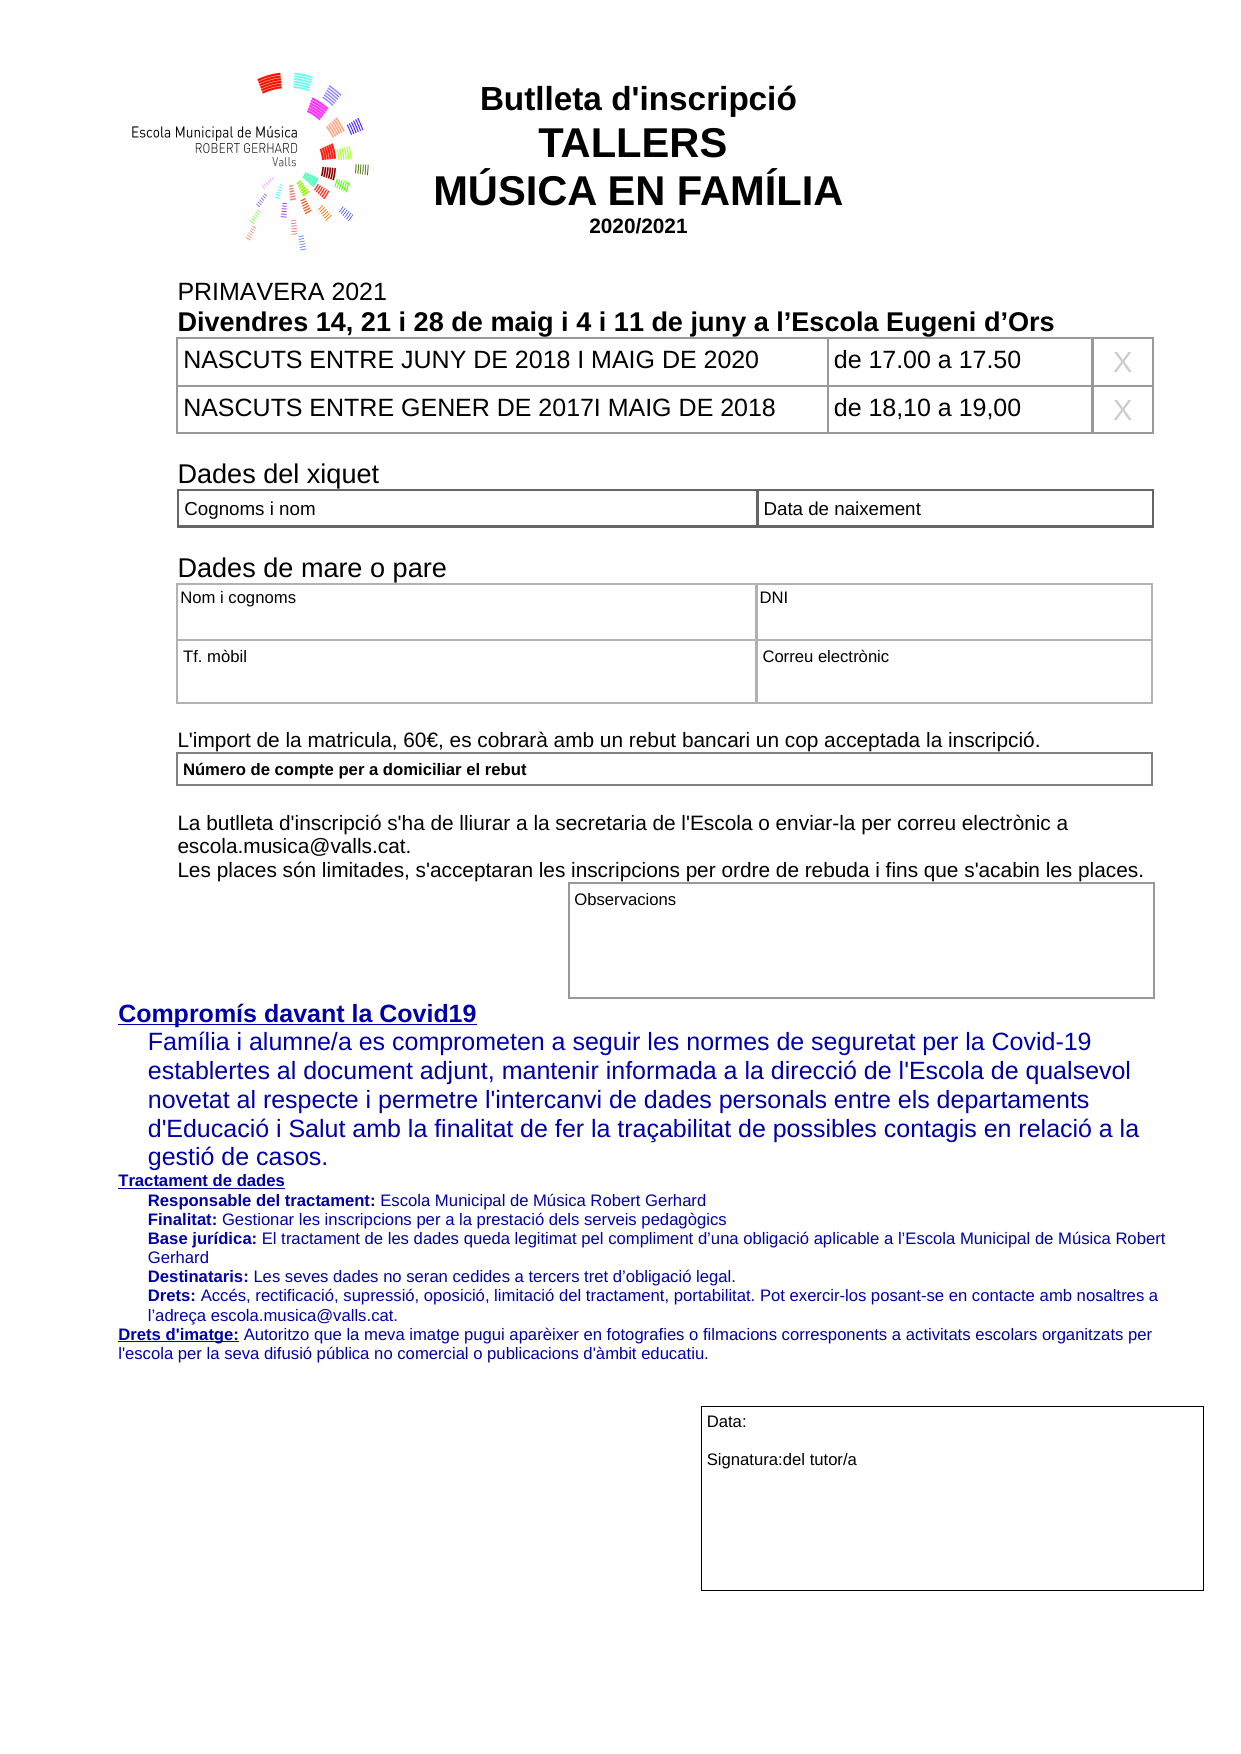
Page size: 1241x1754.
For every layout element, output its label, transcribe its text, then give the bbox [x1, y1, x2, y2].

table_header Nom i cognoms [178, 585, 755, 639]
table_header de 17.00 a 17.50 [829, 339, 1091, 384]
text Destinataris: Les seves dades no seran cedides a tercers tret d’obligació legal. [148, 1267, 1211, 1286]
text PRIMAVERA 2021 [177, 277, 1152, 306]
text Responsable del tractament: Escola Municipal de Música Robert Gerhard [148, 1190, 1211, 1209]
text Finalitat: Gestionar les inscripcions per a la prestació dels serveis pedagògics [148, 1209, 1211, 1229]
text Divendres 14, 21 i 28 de maig i 4 i 11 de juny a l’Escola Eugeni d’Ors [177, 306, 1152, 337]
table_header Data de naixement [759, 491, 1152, 525]
table_header Observacions [570, 884, 1153, 997]
table_header DNI [758, 585, 1151, 639]
text Dades del xiquet [177, 458, 1152, 489]
text Família i alumne/a es comprometen a seguir les normes de seguretat per la Covid-19 establertes al document adjunt, mantenir informada a la direcció de l'Escola de qualsevol novetat al respecte i permetre l'intercanvi de dades personals entre els departaments d'Educació i Salut amb la finalitat de fer la traçabilitat de possibles contagis en relació a la gestió de casos. [148, 1027, 1211, 1171]
text Les places són limitades, s'acceptaran les inscripcions per ordre de rebuda i fins que s'acabin les places. [118, 858, 1211, 882]
text Dades de mare o pare [177, 552, 1152, 583]
table_cell Correu electrònic [758, 641, 1151, 702]
text Drets: Accés, rectificació, supressió, oposició, limitació del tractament, portabilitat. Pot exercir-los posant-se en contacte amb nosaltres a l’adreça escola.musica@valls.cat. [148, 1286, 1211, 1324]
text Base jurídica: El tractament de les dades queda legitimat pel compliment d’una obligació aplicable a l’Escola Municipal de Música Robert Gerhard [148, 1229, 1211, 1267]
table_header Cognoms i nom [179, 491, 756, 525]
text L'import de la matricula, 60€, es cobrarà amb un rebut bancari un cop acceptada la inscripció. [177, 728, 1152, 752]
table_cell Tf. mòbil [178, 641, 755, 702]
text Drets d'imatge: Autoritzo que la meva imatge pugui aparèixer en fotografies o filmacions corresponents a activitats escolars organitzats per l'escola per la seva difusió pública no comercial o publicacions d'àmbit educatiu. [118, 1324, 1211, 1363]
table_cell de 18,10 a 19,00 [829, 387, 1091, 432]
text La butlleta d'inscripció s'ha de lliurar a la secretaria de l'Escola o enviar-la per correu electrònic a escola.musica@valls.cat. [177, 810, 1152, 858]
table_header Data: Signatura:del tutor/a [702, 1407, 1203, 1590]
text Compromís davant la Covid19 [118, 999, 1211, 1027]
table_cell NASCUTS ENTRE GENER DE 2017I MAIG DE 2018 [178, 387, 827, 432]
table_header NASCUTS ENTRE JUNY DE 2018 I MAIG DE 2020 [178, 339, 827, 384]
table_header X [1094, 339, 1152, 384]
picture [67, 55, 392, 268]
table_cell X [1094, 387, 1152, 432]
table_header Número de compte per a domiciliar el rebut [178, 754, 1151, 784]
text Tractament de dades [118, 1171, 1211, 1190]
